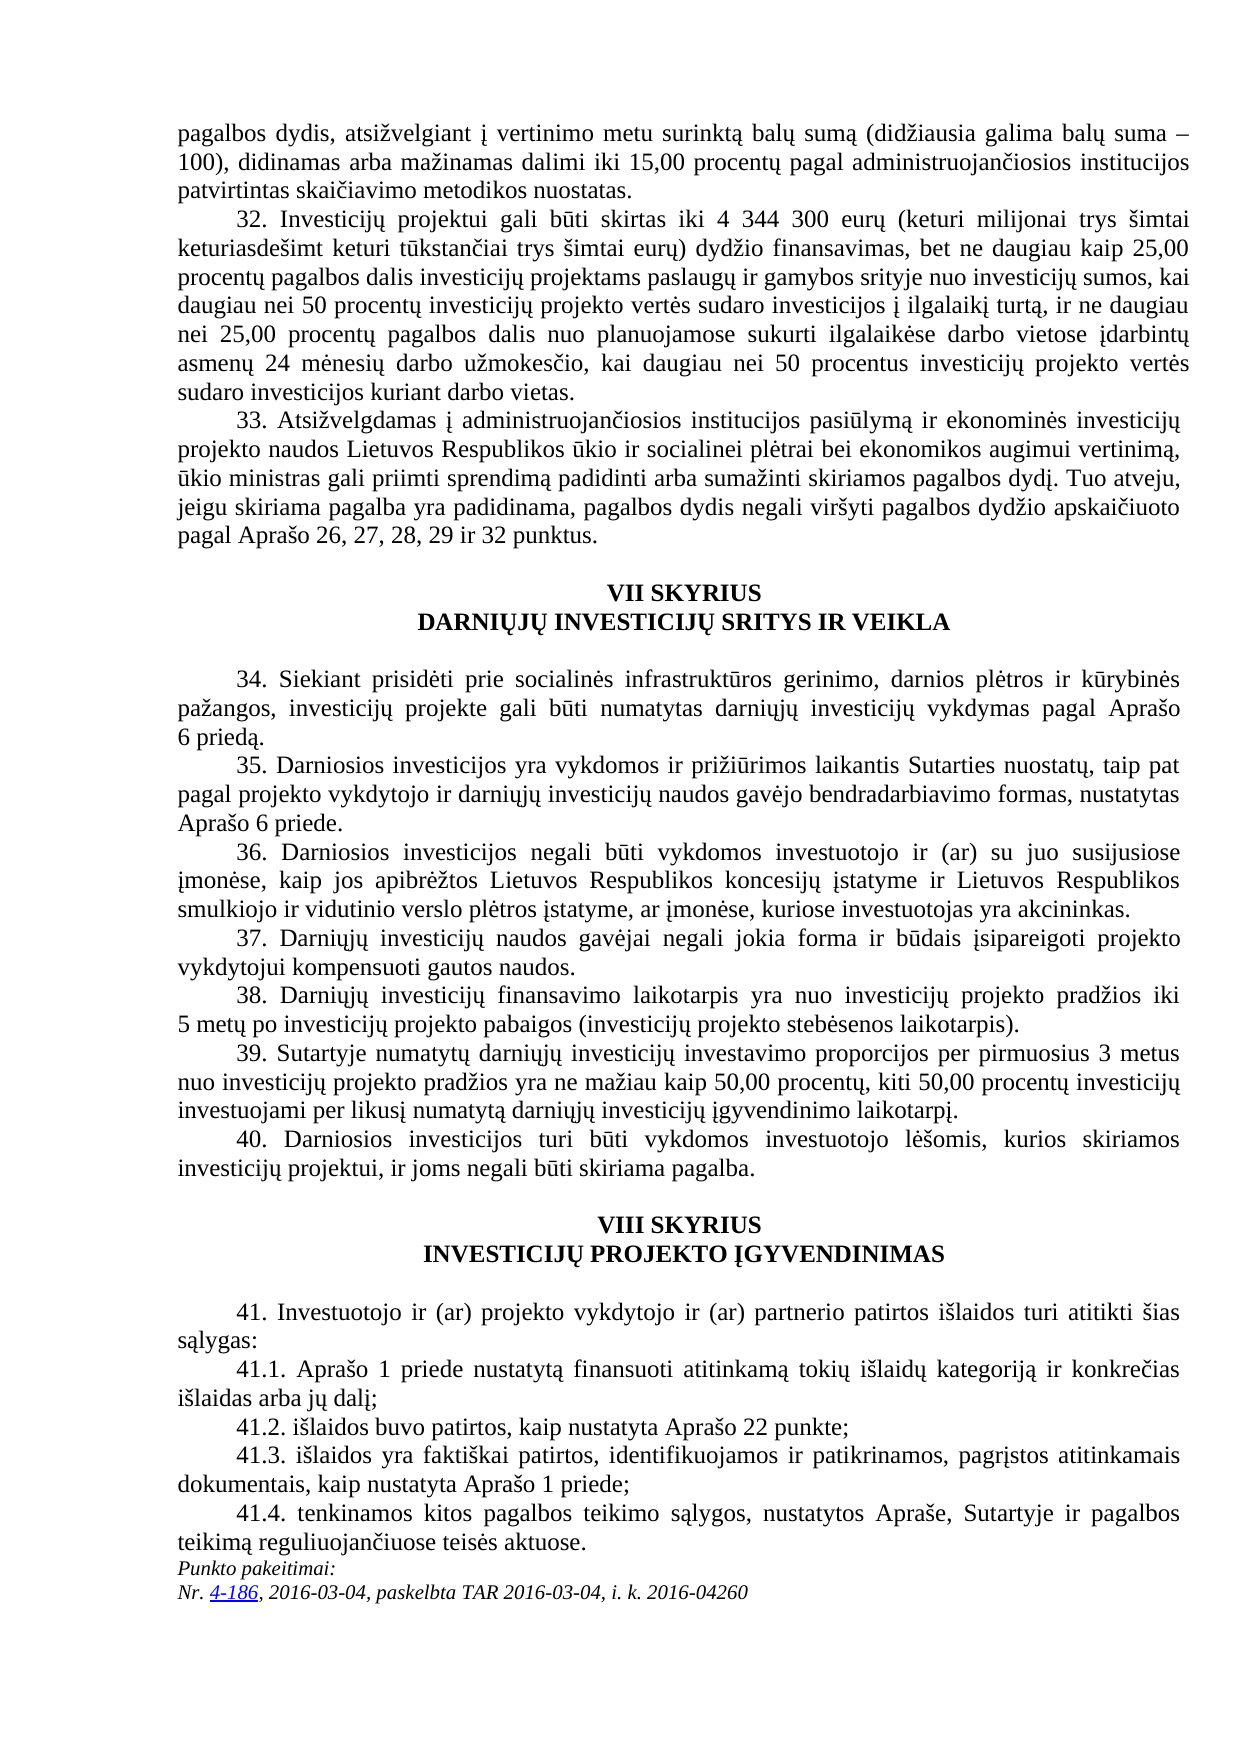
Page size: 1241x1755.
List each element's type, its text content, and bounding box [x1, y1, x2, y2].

text 35. Darniosios investicijos yra vykdomos ir prižiūrimos laikantis Sutarties nuostatų, taip pat pagal projekto vykdytojo ir darniųjų investicijų naudos gavėjo bendradarbiavimo formas, nustatytas Aprašo 6 priede. [177, 751, 1181, 837]
text pagalbos dydis, atsižvelgiant į vertinimo metu surinktą balų sumą (didžiausia galima balų suma – 100), didinamas arba mažinamas dalimi iki 15,00 procentų pagal administruojančiosios institucijos patvirtintas skaičiavimo metodikos nuostatas. [177, 118, 1191, 204]
text VIII SKYRIUS [177, 1211, 1181, 1239]
text 41. Investuotojo ir (ar) projekto vykdytojo ir (ar) partnerio patirtos išlaidos turi atitikti šias sąlygas: [177, 1297, 1181, 1354]
text 41.4. tenkinamos kitos pagalbos teikimo sąlygos, nustatytos Apraše, Sutartyje ir pagalbos teikimą reguliuojančiuose teisės aktuose. [177, 1498, 1181, 1556]
text 40. Darniosios investicijos turi būti vykdomos investuotojo lėšomis, kurios skiriamos investicijų projektui, ir joms negali būti skiriama pagalba. [177, 1124, 1181, 1182]
text Nr. 4-186, 2016-03-04, paskelbta TAR 2016-03-04, i. k. 2016-04260 [177, 1580, 1181, 1604]
text 41.1. Aprašo 1 priede nustatytą finansuoti atitinkamą tokių išlaidų kategoriją ir konkrečias išlaidas arba jų dalį; [177, 1354, 1181, 1412]
text 39. Sutartyje numatytų darniųjų investicijų investavimo proporcijos per pirmuosius 3 metus nuo investicijų projekto pradžios yra ne mažiau kaip 50,00 procentų, kiti 50,00 procentų investicijų investuojami per likusį numatytą darniųjų investicijų įgyvendinimo laikotarpį. [177, 1038, 1181, 1124]
text 34. Siekiant prisidėti prie socialinės infrastruktūros gerinimo, darnios plėtros ir kūrybinės pažangos, investicijų projekte gali būti numatytas darniųjų investicijų vykdymas pagal Aprašo 6 priedą. [177, 664, 1181, 751]
text 36. Darniosios investicijos negali būti vykdomos investuotojo ir (ar) su juo susijusiose įmonėse, kaip jos apibrėžtos Lietuvos Respublikos koncesijų įstatyme ir Lietuvos Respublikos smulkiojo ir vidutinio verslo plėtros įstatyme, ar įmonėse, kuriose investuotojas yra akcininkas. [177, 837, 1181, 923]
text 32. Investicijų projektui gali būti skirtas iki 4 344 300 eurų (keturi milijonai trys šimtai keturiasdešimt keturi tūkstančiai trys šimtai eurų) dydžio finansavimas, bet ne daugiau kaip 25,00 procentų pagalbos dalis investicijų projektams paslaugų ir gamybos srityje nuo investicijų sumos, kai daugiau nei 50 procentų investicijų projekto vertės sudaro investicijos į ilgalaikį turtą, ir ne daugiau nei 25,00 procentų pagalbos dalis nuo planuojamose sukurti ilgalaikėse darbo vietose įdarbintų asmenų 24 mėnesių darbo užmokesčio, kai daugiau nei 50 procentus investicijų projekto vertės sudaro investicijos kuriant darbo vietas. [177, 204, 1191, 406]
text 38. Darniųjų investicijų finansavimo laikotarpis yra nuo investicijų projekto pradžios iki 5 metų po investicijų projekto pabaigos (investicijų projekto stebėsenos laikotarpis). [177, 981, 1181, 1038]
text Punkto pakeitimai: [177, 1556, 1181, 1580]
text 41.2. išlaidos buvo patirtos, kaip nustatyta Aprašo 22 punkte; [177, 1412, 1181, 1441]
text DARNIŲJŲ INVESTICIJŲ SRITYS IR VEIKLA [177, 607, 1191, 636]
text 33. Atsižvelgdamas į administruojančiosios institucijos pasiūlymą ir ekonominės investicijų projekto naudos Lietuvos Respublikos ūkio ir socialinei plėtrai bei ekonomikos augimui vertinimą, ūkio ministras gali priimti sprendimą padidinti arba sumažinti skiriamos pagalbos dydį. Tuo atveju, jeigu skiriama pagalba yra padidinama, pagalbos dydis negali viršyti pagalbos dydžio apskaičiuoto pagal Aprašo 26, 27, 28, 29 ir 32 punktus. [177, 406, 1181, 549]
text INVESTICIJŲ PROJEKTO ĮGYVENDINIMAS [177, 1239, 1191, 1268]
text VII SKYRIUS [177, 578, 1191, 607]
text 37. Darniųjų investicijų naudos gavėjai negali jokia forma ir būdais įsipareigoti projekto vykdytojui kompensuoti gautos naudos. [177, 923, 1181, 981]
text 41.3. išlaidos yra faktiškai patirtos, identifikuojamos ir patikrinamos, pagrįstos atitinkamais dokumentais, kaip nustatyta Aprašo 1 priede; [177, 1441, 1181, 1498]
